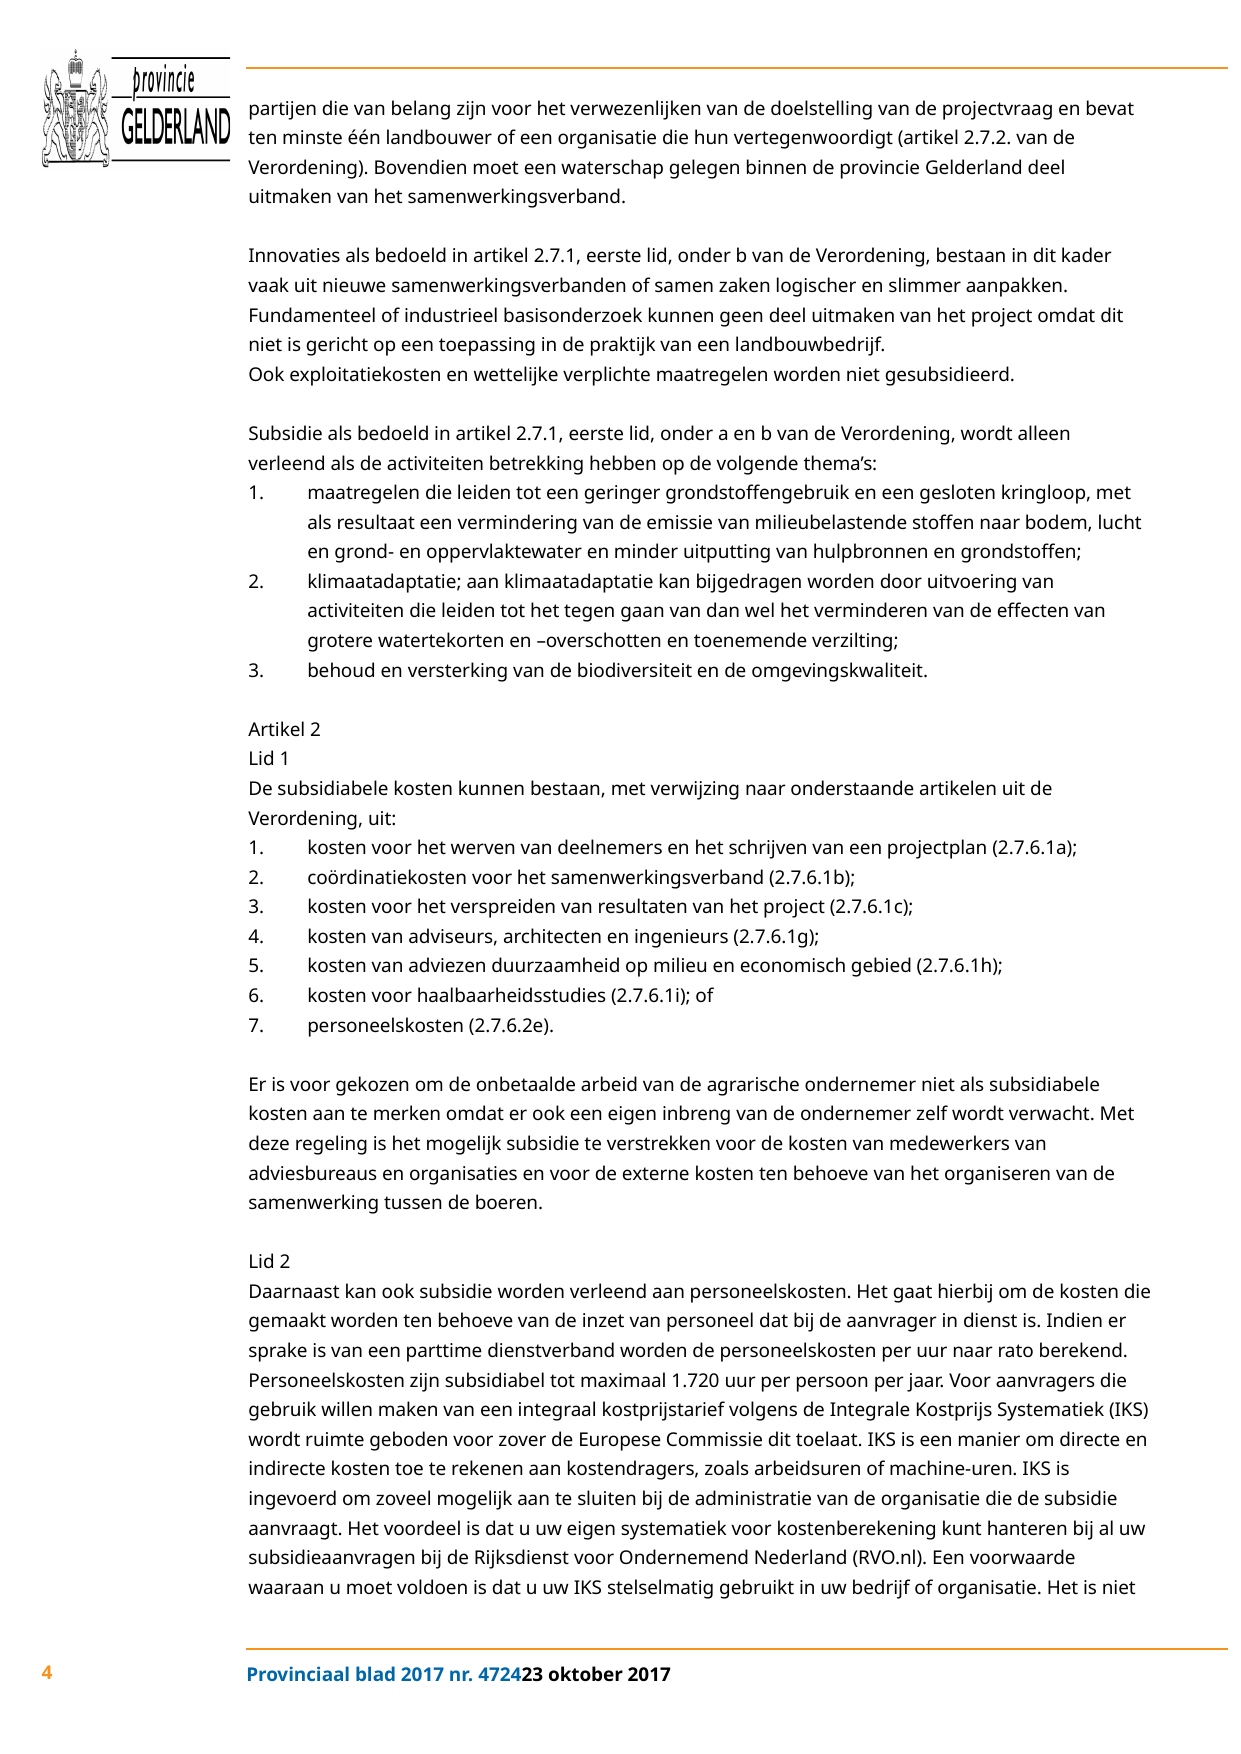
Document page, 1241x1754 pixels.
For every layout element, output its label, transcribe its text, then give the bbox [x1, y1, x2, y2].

text partijen die van belang zijn voor het verwezenlijken van de doelstelling van de projectvraag en bevat ten minste één landbouwer of een organisatie die hun vertegenwoordigt (artikel 2.7.2. van de Verordening). Bovendien moet een waterschap gelegen binnen de provincie Gelderland deel uitmaken van het samenwerkingsverband. [248, 95, 1152, 209]
text Personeelskosten zijn subsidiabel tot maximaal 1.720 uur per persoon per jaar. Voor aanvragers die gebruik willen maken van een integraal kostprijstarief volgens de Integrale Kostprijs Systematiek (IKS) wordt ruimte geboden voor zover de Europese Commissie dit toelaat. IKS is een manier om directe en indirecte kosten toe te rekenen aan kostendragers, zoals arbeidsuren of machine-uren. IKS is ingevoerd om zoveel mogelijk aan te sluiten bij de administratie van de organisatie die de subsidie aanvraagt. Het voordeel is dat u uw eigen systematiek voor kostenberekening kunt hanteren bij al uw subsidieaanvragen bij de Rijksdienst voor Ondernemend Nederland (RVO.nl). Een voorwaarde waaraan u moet voldoen is dat u uw IKS stelselmatig gebruikt in uw bedrijf of organisatie. Het is niet [248, 1367, 1152, 1600]
list behoud en versterking van de biodiversiteit en de omgevingskwaliteit. [248, 657, 1152, 683]
list kosten voor het werven van deelnemers en het schrijven van een projectplan (2.7.6.1a); [248, 834, 1152, 860]
text De subsidiabele kosten kunnen bestaan, met verwijzing naar onderstaande artikelen uit de Verordening, uit: [248, 775, 1152, 831]
text Ook exploitatiekosten en wettelijke verplichte maatregelen worden niet gesubsidieerd. [248, 361, 1152, 387]
text Subsidie als bedoeld in artikel 2.7.1, eerste lid, onder a en b van de Verordening, wordt alleen verleend als de activiteiten betrekking hebben op de volgende thema’s: [248, 420, 1152, 476]
list kosten van adviseurs, architecten en ingenieurs (2.7.6.1g); [248, 923, 1152, 949]
text Lid 2 [248, 1248, 1152, 1274]
list kosten voor haalbaarheidsstudies (2.7.6.1i); of [248, 982, 1152, 1008]
list coördinatiekosten voor het samenwerkingsverband (2.7.6.1b); [248, 864, 1152, 890]
list klimaatadaptatie; aan klimaatadaptatie kan bijgedragen worden door uitvoering van activiteiten die leiden tot het tegen gaan van dan wel het verminderen van de effecten van grotere watertekorten en –overschotten en toenemende verzilting; [248, 568, 1152, 653]
list kosten voor het verspreiden van resultaten van het project (2.7.6.1c); [248, 893, 1152, 919]
list kosten van adviezen duurzaamheid op milieu en economisch gebied (2.7.6.1h); [248, 953, 1152, 978]
list maatregelen die leiden tot een geringer grondstoffengebruik en een gesloten kringloop, met als resultaat een vermindering van de emissie van milieubelastende stoffen naar bodem, lucht en grond- en oppervlaktewater en minder uitputting van hulpbronnen en grondstoffen; [248, 479, 1152, 564]
text Innovaties als bedoeld in artikel 2.7.1, eerste lid, onder b van de Verordening, bestaan in dit kader vaak uit nieuwe samenwerkingsverbanden of samen zaken logischer en slimmer aanpakken. Fundamenteel of industrieel basisonderzoek kunnen geen deel uitmaken van het project omdat dit niet is gericht op een toepassing in de praktijk van een landbouwbedrijf. [248, 243, 1152, 357]
text Lid 1 [248, 746, 1152, 771]
text Er is voor gekozen om de onbetaalde arbeid van de agrarische ondernemer niet als subsidiabele kosten aan te merken omdat er ook een eigen inbreng van de ondernemer zelf wordt verwacht. Met deze regeling is het mogelijk subsidie te verstrekken voor de kosten van medewerkers van adviesbureaus en organisaties en voor de externe kosten ten behoeve van het organiseren van de samenwerking tussen de boeren. [248, 1071, 1152, 1215]
list personeelskosten (2.7.6.2e). [248, 1012, 1152, 1038]
text Daarnaast kan ook subsidie worden verleend aan personeelskosten. Het gaat hierbij om de kosten die gemaakt worden ten behoeve van de inzet van personeel dat bij de aanvrager in dienst is. Indien er sprake is van een parttime dienstverband worden de personeelskosten per uur naar rato berekend. [248, 1278, 1152, 1363]
text Artikel 2 [248, 716, 1152, 742]
picture [41, 47, 231, 172]
